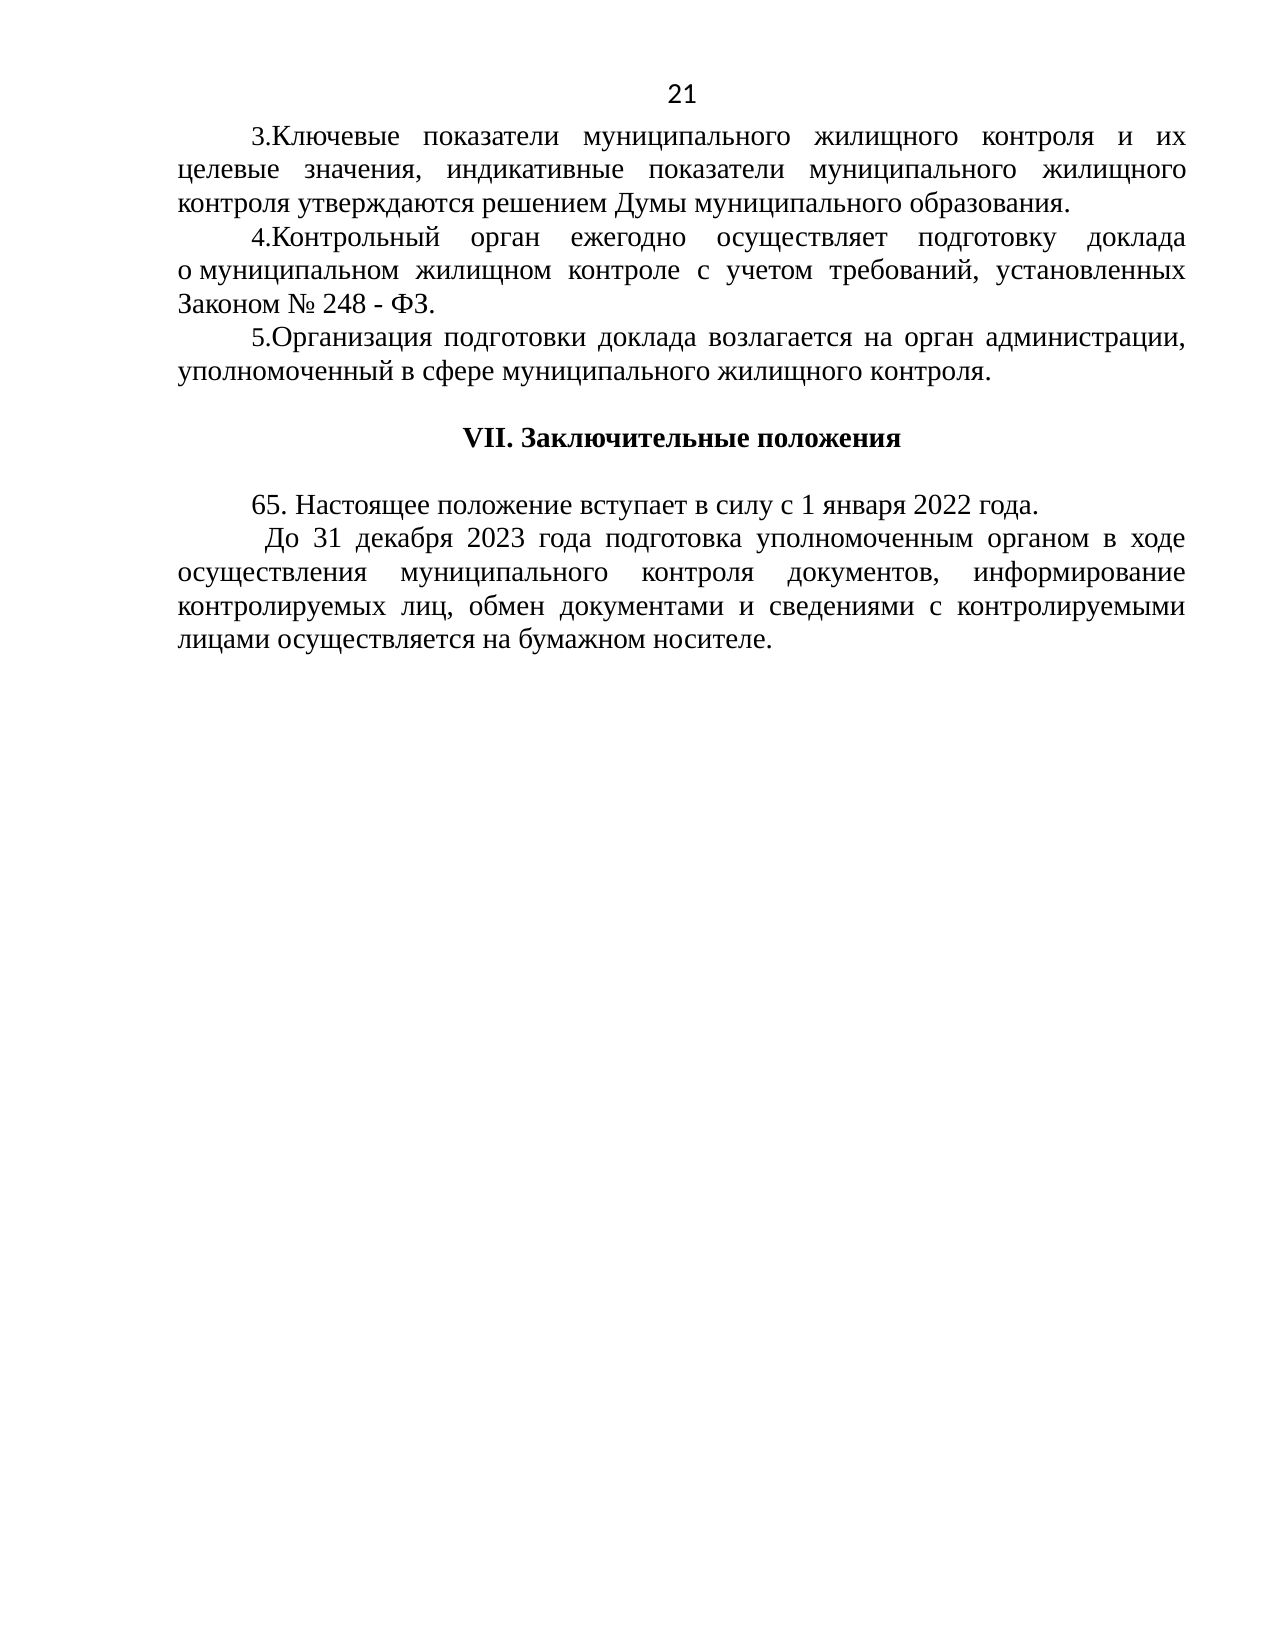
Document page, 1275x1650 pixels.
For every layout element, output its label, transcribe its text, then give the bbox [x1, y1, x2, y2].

list Контрольный орган ежегодно осуществляет подготовку доклада о муниципальном жилищном контроле с учетом требований, установленных Законом № 248 - ФЗ. [177, 219, 1186, 319]
list Ключевые показатели муниципального жилищного контроля и их целевые значения, индикативные показатели муниципального жилищного контроля утверждаются решением Думы муниципального образования. [177, 118, 1186, 219]
list Организация подготовки доклада возлагается на орган администрации, уполномоченный в сфере муниципального жилищного контроля. [177, 319, 1186, 386]
text До 31 декабря 2023 года подготовка уполномоченным органом в ходе осуществления муниципального контроля документов, информирование контролируемых лиц, обмен документами и сведениями с контролируемыми лицами осуществляется на бумажном носителе. [177, 521, 1186, 655]
text VII. Заключительные положения [177, 420, 1186, 453]
text 65. Настоящее положение вступает в силу с 1 января 2022 года. [177, 487, 1186, 521]
